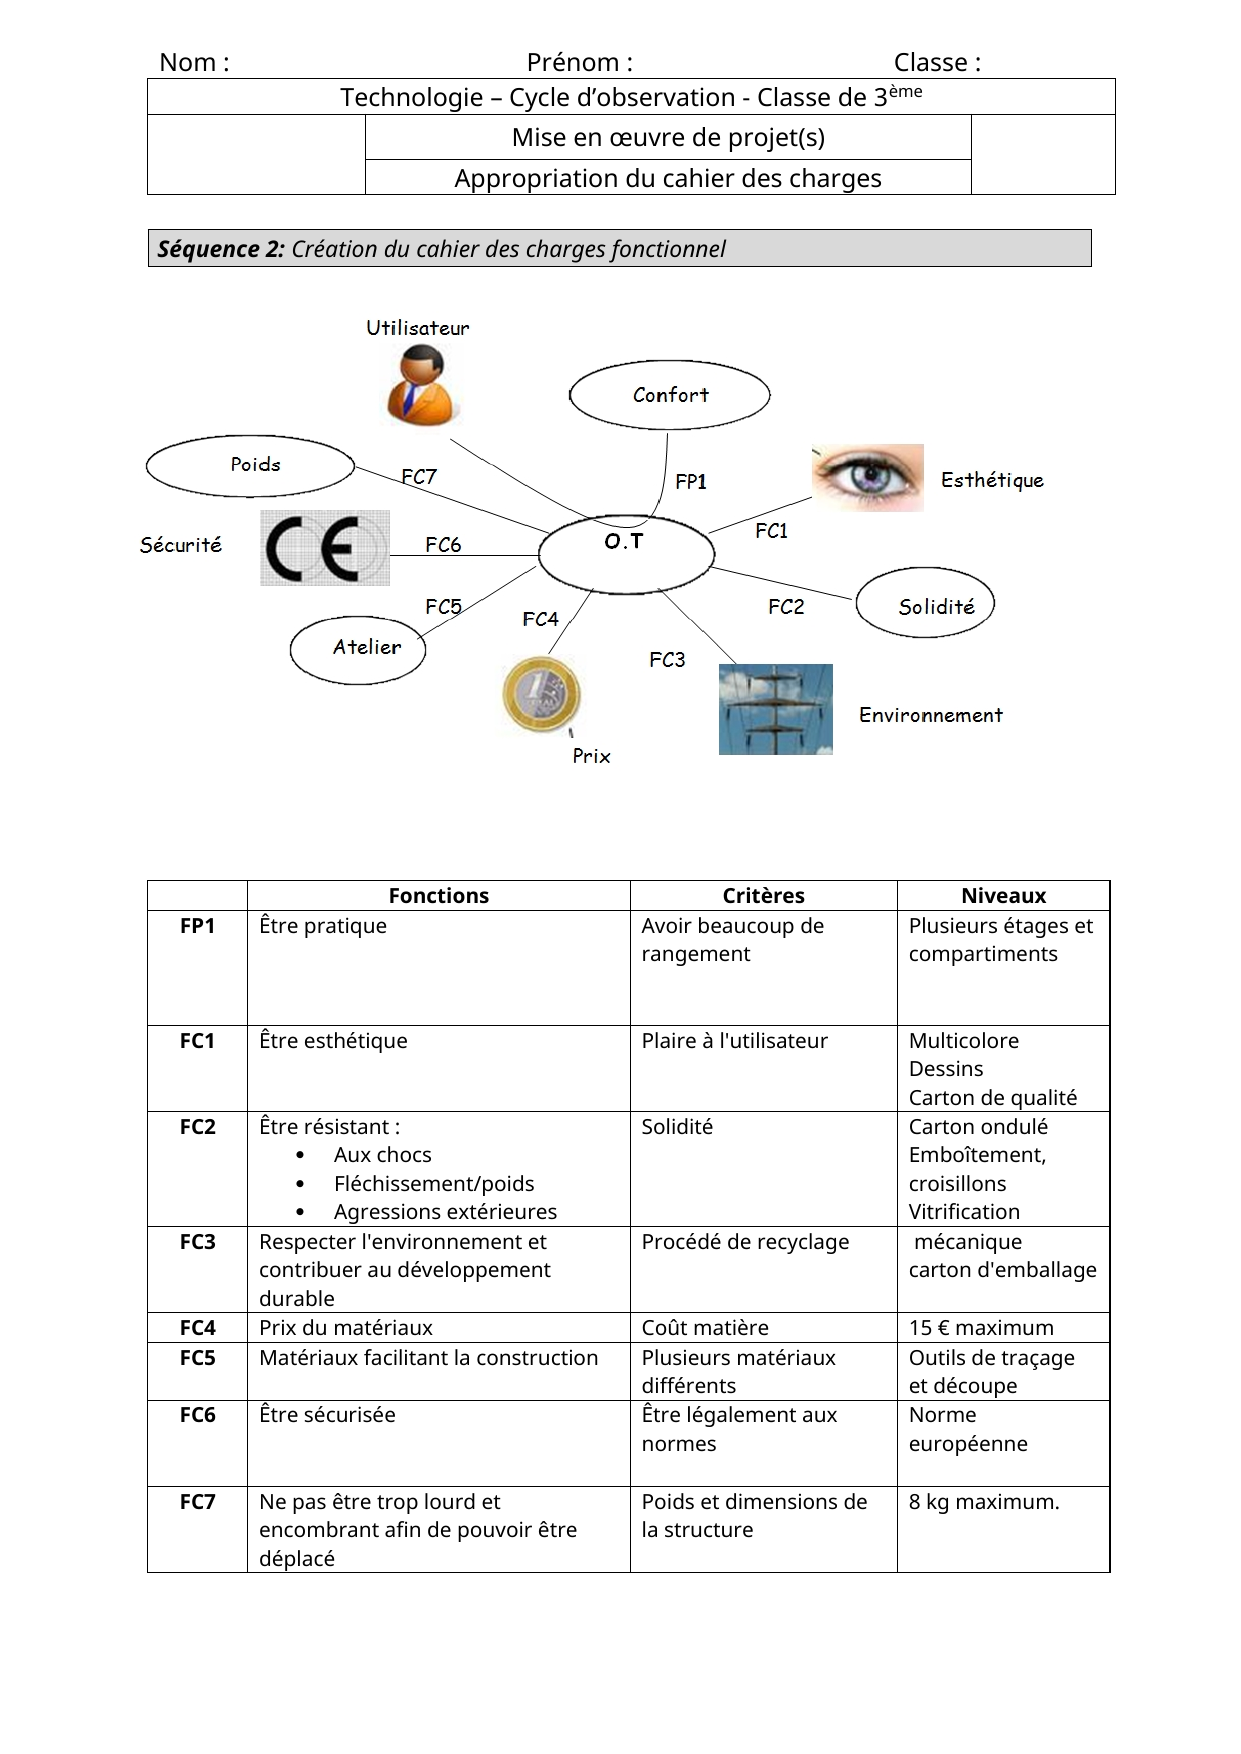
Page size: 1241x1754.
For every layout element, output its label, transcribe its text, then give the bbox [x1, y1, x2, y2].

table_cell Solidité [631, 1112, 897, 1226]
table_cell FC2 [148, 1112, 247, 1226]
table_cell Coût matière [631, 1313, 897, 1342]
table_cell FC1 [148, 1026, 247, 1111]
table_cell FC3 [148, 1227, 247, 1312]
table_header [148, 881, 247, 910]
table_cell Ne pas être trop lourd et encombrant afin de pouvoir être déplacé [248, 1487, 630, 1572]
table_cell FC5 [148, 1343, 247, 1399]
table_cell FC6 [148, 1401, 247, 1486]
table_cell Prix du matériaux [248, 1313, 630, 1342]
table_cell Plusieurs matériaux différents [631, 1343, 897, 1399]
table_header Critères [631, 881, 897, 910]
table_cell Plusieurs étages et compartiments [898, 911, 1109, 1025]
table_cell Norme européenne [898, 1401, 1109, 1486]
table_cell Outils de traçage et découpe [898, 1343, 1109, 1399]
table_cell mécanique carton d'emballage [898, 1227, 1109, 1312]
table_cell Carton ondulé Emboîtement, croisillons Vitrification [898, 1112, 1109, 1226]
table_cell Être résistant : Aux chocs Fléchissement/poids Agressions extérieures [248, 1112, 630, 1226]
table_cell FP1 [148, 911, 247, 1025]
table_cell 8 kg maximum. [898, 1487, 1109, 1572]
table_cell Être esthétique [248, 1026, 630, 1111]
table_header Fonctions [248, 881, 630, 910]
table_cell Être sécurisée [248, 1401, 630, 1486]
table_cell Avoir beaucoup de rangement [631, 911, 897, 1025]
table_cell Respecter l'environnement et contribuer au développement durable [248, 1227, 630, 1312]
picture [130, 309, 1056, 775]
table_cell Être légalement aux normes [631, 1401, 897, 1486]
table_cell 15 € maximum [898, 1313, 1109, 1342]
table_cell Poids et dimensions de la structure [631, 1487, 897, 1572]
table_cell FC7 [148, 1487, 247, 1572]
table_cell FC4 [148, 1313, 247, 1342]
table_cell Procédé de recyclage [631, 1227, 897, 1312]
table_cell Multicolore Dessins Carton de qualité [898, 1026, 1109, 1111]
table_cell Matériaux facilitant la construction [248, 1343, 630, 1399]
table_header Niveaux [898, 881, 1109, 910]
table_cell Plaire à l'utilisateur [631, 1026, 897, 1111]
text Séquence 2: Création du cahier des charges fonctionnel [149, 230, 1091, 266]
table_cell Être pratique [248, 911, 630, 1025]
